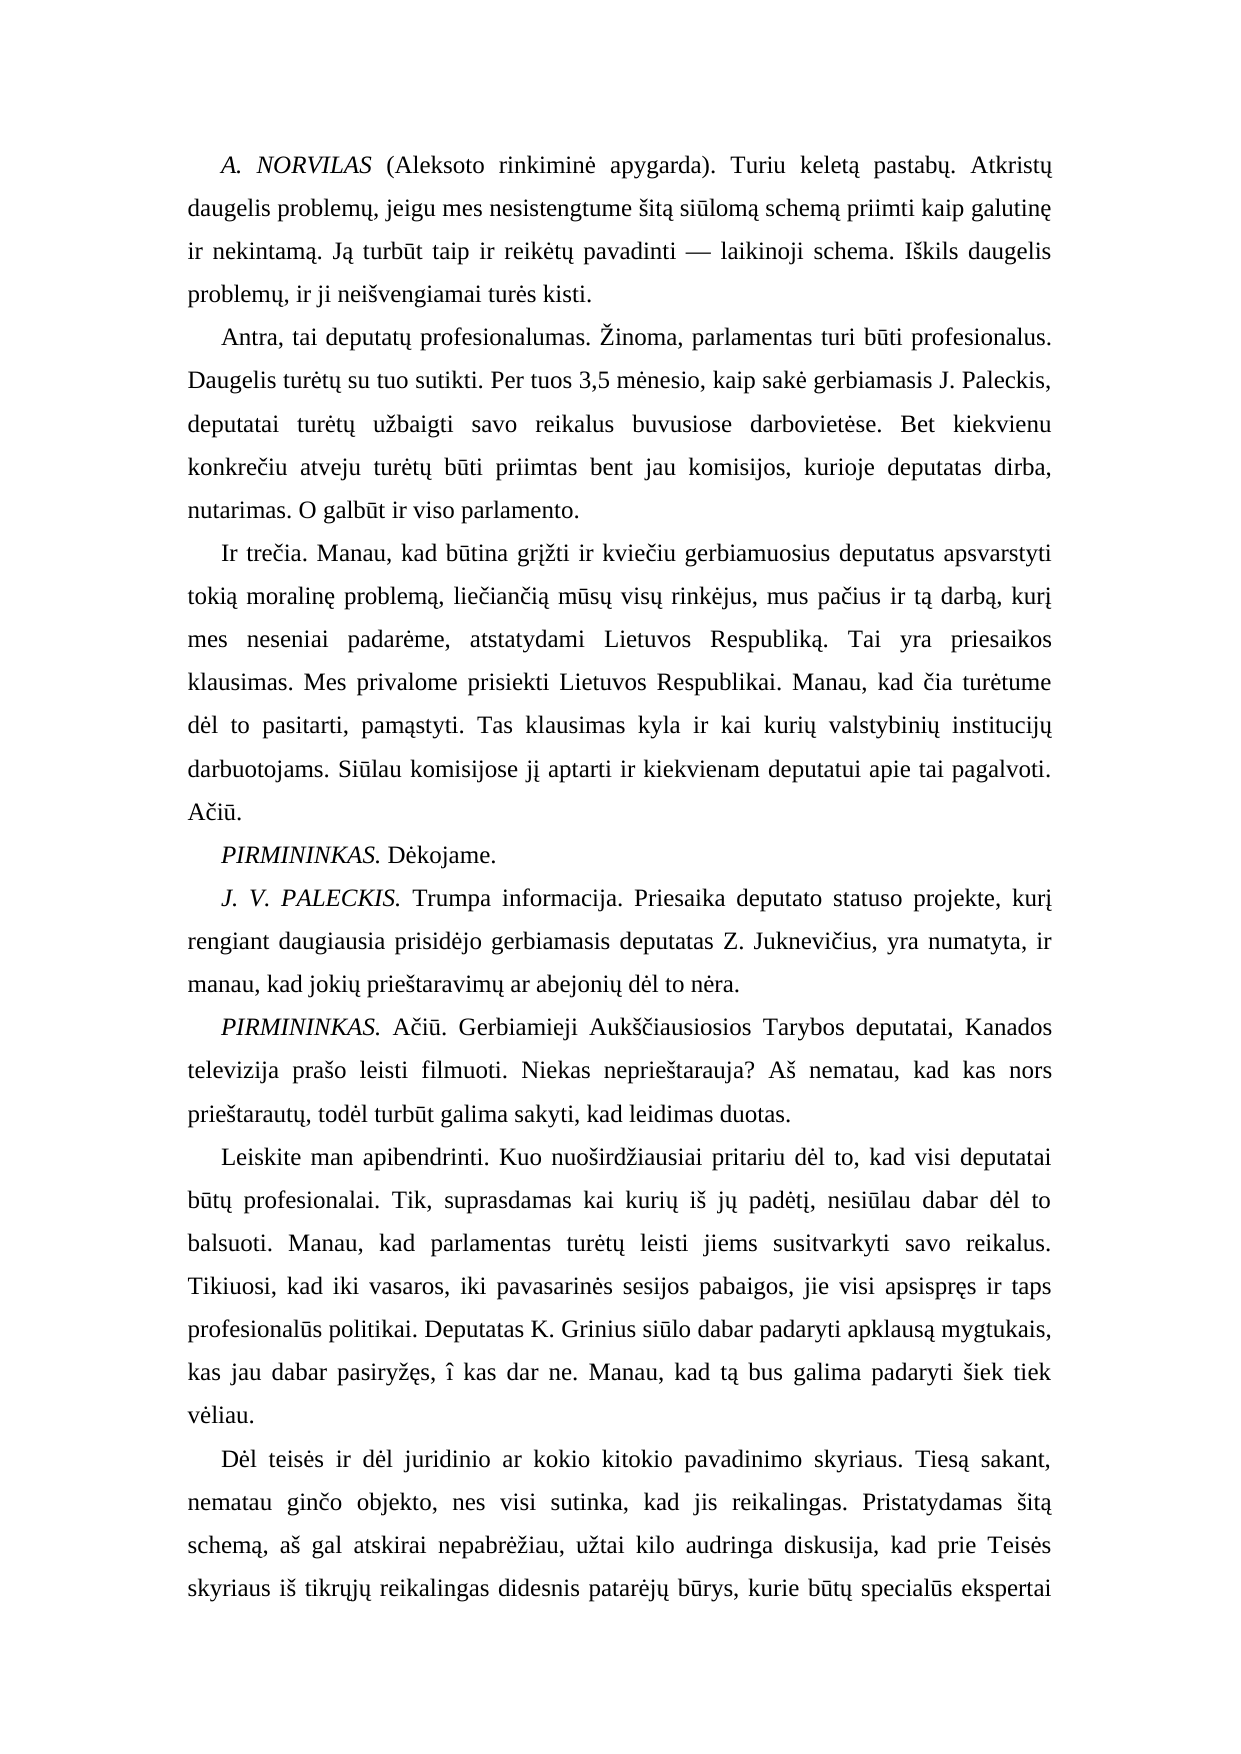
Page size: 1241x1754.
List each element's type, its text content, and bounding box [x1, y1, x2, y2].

text Pirmininkas. Ačiū. Gerbiamieji Aukščiausiosios Tarybos deputatai, Kanados televizija prašo leisti filmuoti. Niekas neprieštarauja? Aš nematau, kad kas nors prieštarautų, todėl turbūt galima sakyti, kad leidimas duotas. [187, 1012, 1053, 1127]
text A. Norvilas (Aleksoto rinkiminė apygarda). Turiu keletą pastabų. Atkristų daugelis problemų, jeigu mes nesistengtume šitą siūlomą schemą priimti kaip galutinę ir nekintamą. Ją turbūt taip ir reikėtų pavadinti — laikinoji schema. Iškils daugelis problemų, ir ji neišvengiamai turės kisti. [187, 150, 1053, 308]
text Leiskite man apibendrinti. Kuo nuoširdžiausiai pritariu dėl to, kad visi deputatai būtų profesionalai. Tik, suprasdamas kai kurių iš jų padėtį, nesiūlau dabar dėl to balsuoti. Manau, kad parlamentas turėtų leisti jiems susitvarkyti savo reikalus. Tikiuosi, kad iki vasaros, iki pavasarinės sesijos pabaigos, jie visi apsispręs ir taps profesionalūs politikai. Deputatas K. Grinius siūlo dabar padaryti apklausą mygtukais, kas jau dabar pasiryžęs, î kas dar ne. Manau, kad tą bus galima padaryti šiek tiek vėliau. [187, 1142, 1053, 1429]
text Ir trečia. Manau, kad būtina grįžti ir kviečiu gerbiamuosius deputatus apsvarstyti tokią moralinę problemą, liečiančią mūsų visų rinkėjus, mus pačius ir tą darbą, kurį mes neseniai padarėme, atstatydami Lietuvos Respubliką. Tai yra priesaikos klausimas. Mes privalome prisiekti Lietuvos Respublikai. Manau, kad čia turėtume dėl to pasitarti, pamąstyti. Tas klausimas kyla ir kai kurių valstybinių institucijų darbuotojams. Siūlau komisijose jį aptarti ir kiekvienam deputatui apie tai pagalvoti. Ačiū. [187, 538, 1053, 826]
text J. V. Paleckis. Trumpa informacija. Priesaika deputato statuso projekte, kurį rengiant daugiausia prisidėjo gerbiamasis deputatas Z. Juknevičius, yra numatyta, ir manau, kad jokių prieštaravimų ar abejonių dėl to nėra. [187, 883, 1053, 998]
text Pirmininkas. Dėkojame. [187, 840, 1053, 869]
text Antra, tai deputatų profesionalumas. Žinoma, parlamentas turi būti profesionalus. Daugelis turėtų su tuo sutikti. Per tuos 3,5 mėnesio, kaip sakė gerbiamasis J. Paleckis, deputatai turėtų užbaigti savo reikalus buvusiose darbovietėse. Bet kiekvienu konkrečiu atveju turėtų būti priimtas bent jau komisijos, kurioje deputatas dirba, nutarimas. O galbūt ir viso parlamento. [187, 322, 1053, 524]
text Dėl teisės ir dėl juridinio ar kokio kitokio pavadinimo skyriaus. Tiesą sakant, nematau ginčo objekto, nes visi sutinka, kad jis reikalingas. Pristatydamas šitą schemą, aš gal atskirai nepabrėžiau, užtai kilo audringa diskusija, kad prie Teisės skyriaus iš tikrųjų reikalingas didesnis patarėjų būrys, kurie būtų specialūs ekspertai [187, 1444, 1053, 1602]
